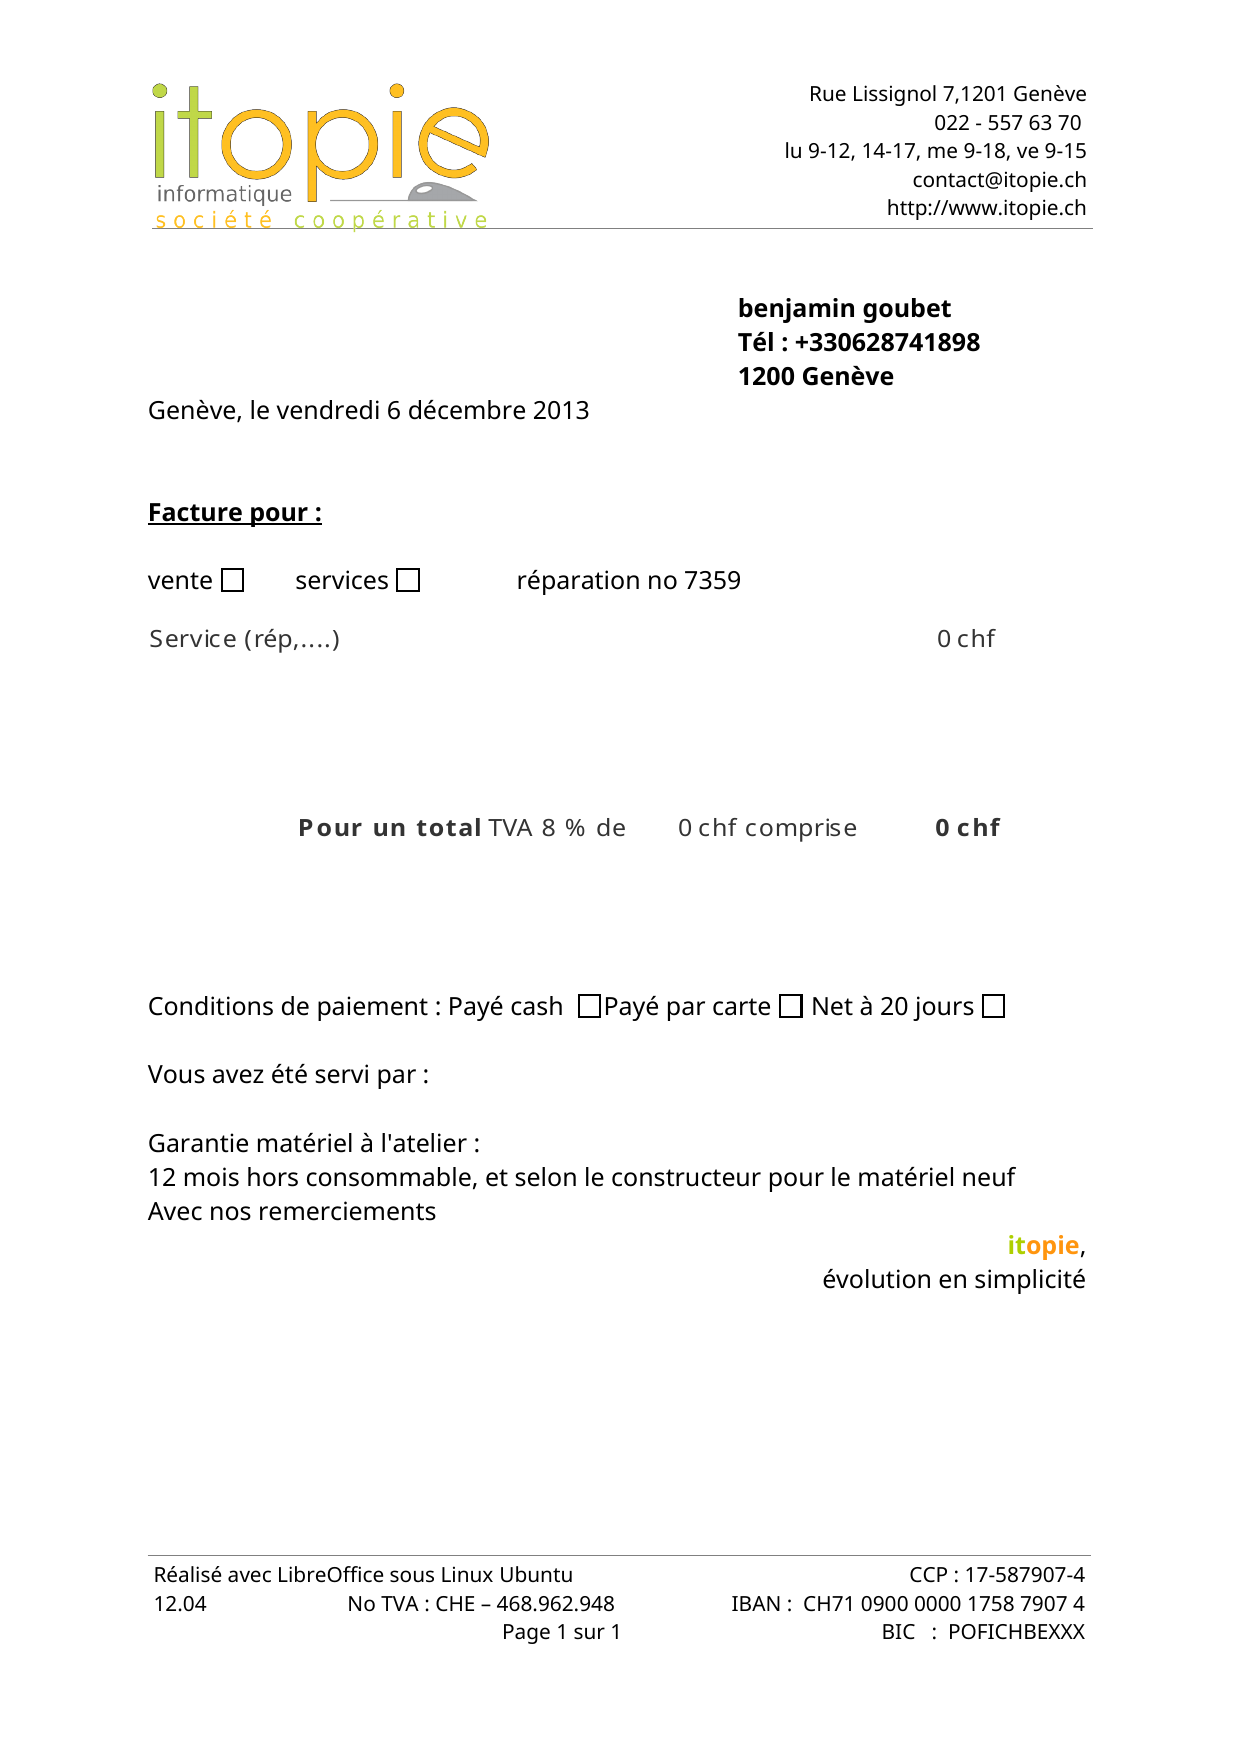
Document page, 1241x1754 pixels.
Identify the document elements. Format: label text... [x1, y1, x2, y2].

text 12 mois hors consommable, et selon le constructeur pour le matériel neuf [148, 1159, 1093, 1193]
picture [138, 72, 500, 244]
text 1200 Genève [148, 358, 1093, 392]
text benjamin goubet [148, 290, 1093, 324]
text Avec nos remerciements [148, 1193, 1093, 1227]
text évolution en simplicité [148, 1262, 1093, 1296]
text vente services réparation no 7359 [148, 563, 1093, 597]
text Garantie matériel à l'atelier : [148, 1125, 1093, 1159]
text Vous avez été servi par : [148, 1057, 1093, 1091]
text itopie, [148, 1227, 1093, 1262]
text Facture pour : [148, 495, 1093, 529]
text Genève, le vendredi 6 décembre 2013 [148, 392, 1093, 427]
text Tél : +330628741898 [148, 324, 1093, 358]
text Conditions de paiement : Payé cash Payé par carte Net à 20 jours [148, 989, 1093, 1023]
